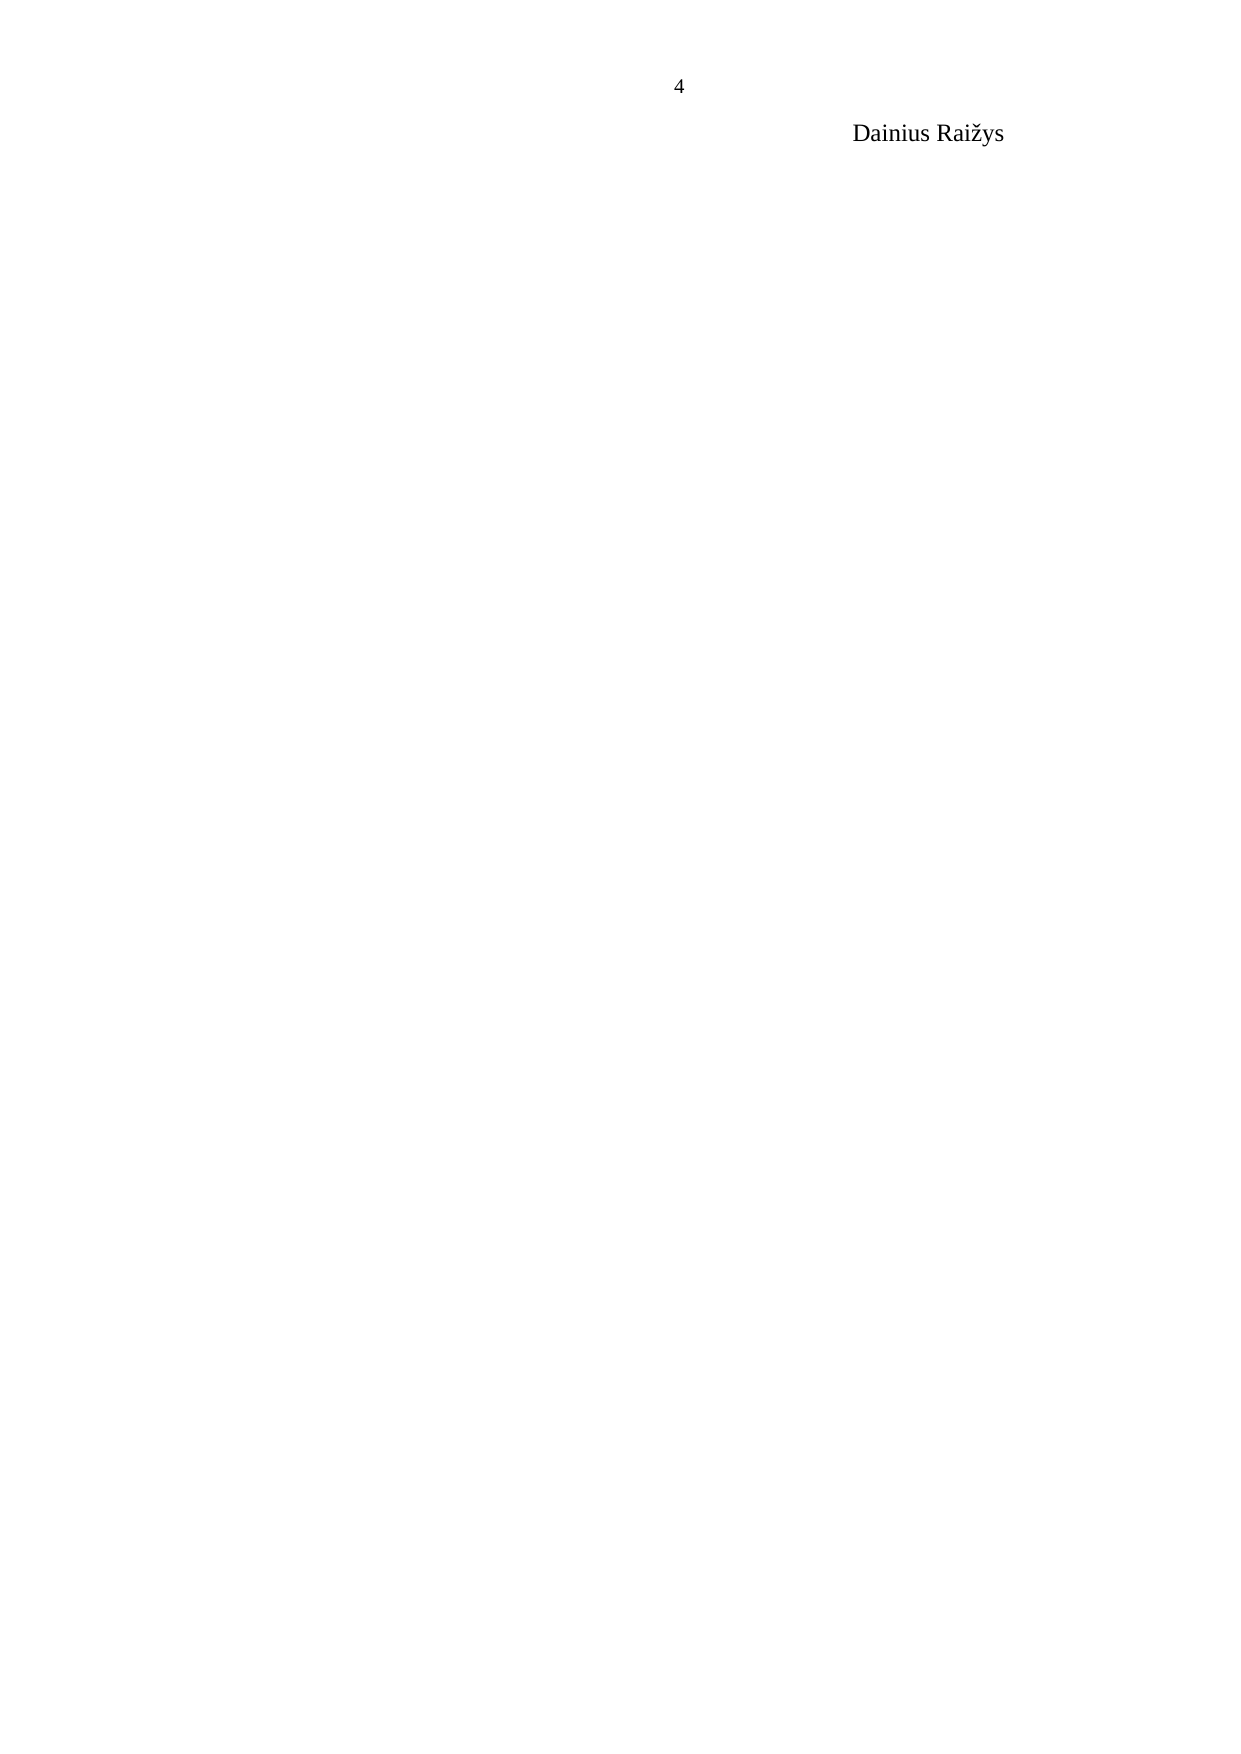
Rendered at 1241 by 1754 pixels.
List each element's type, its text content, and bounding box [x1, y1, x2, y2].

text Dainius Raižys [717, 118, 1181, 147]
